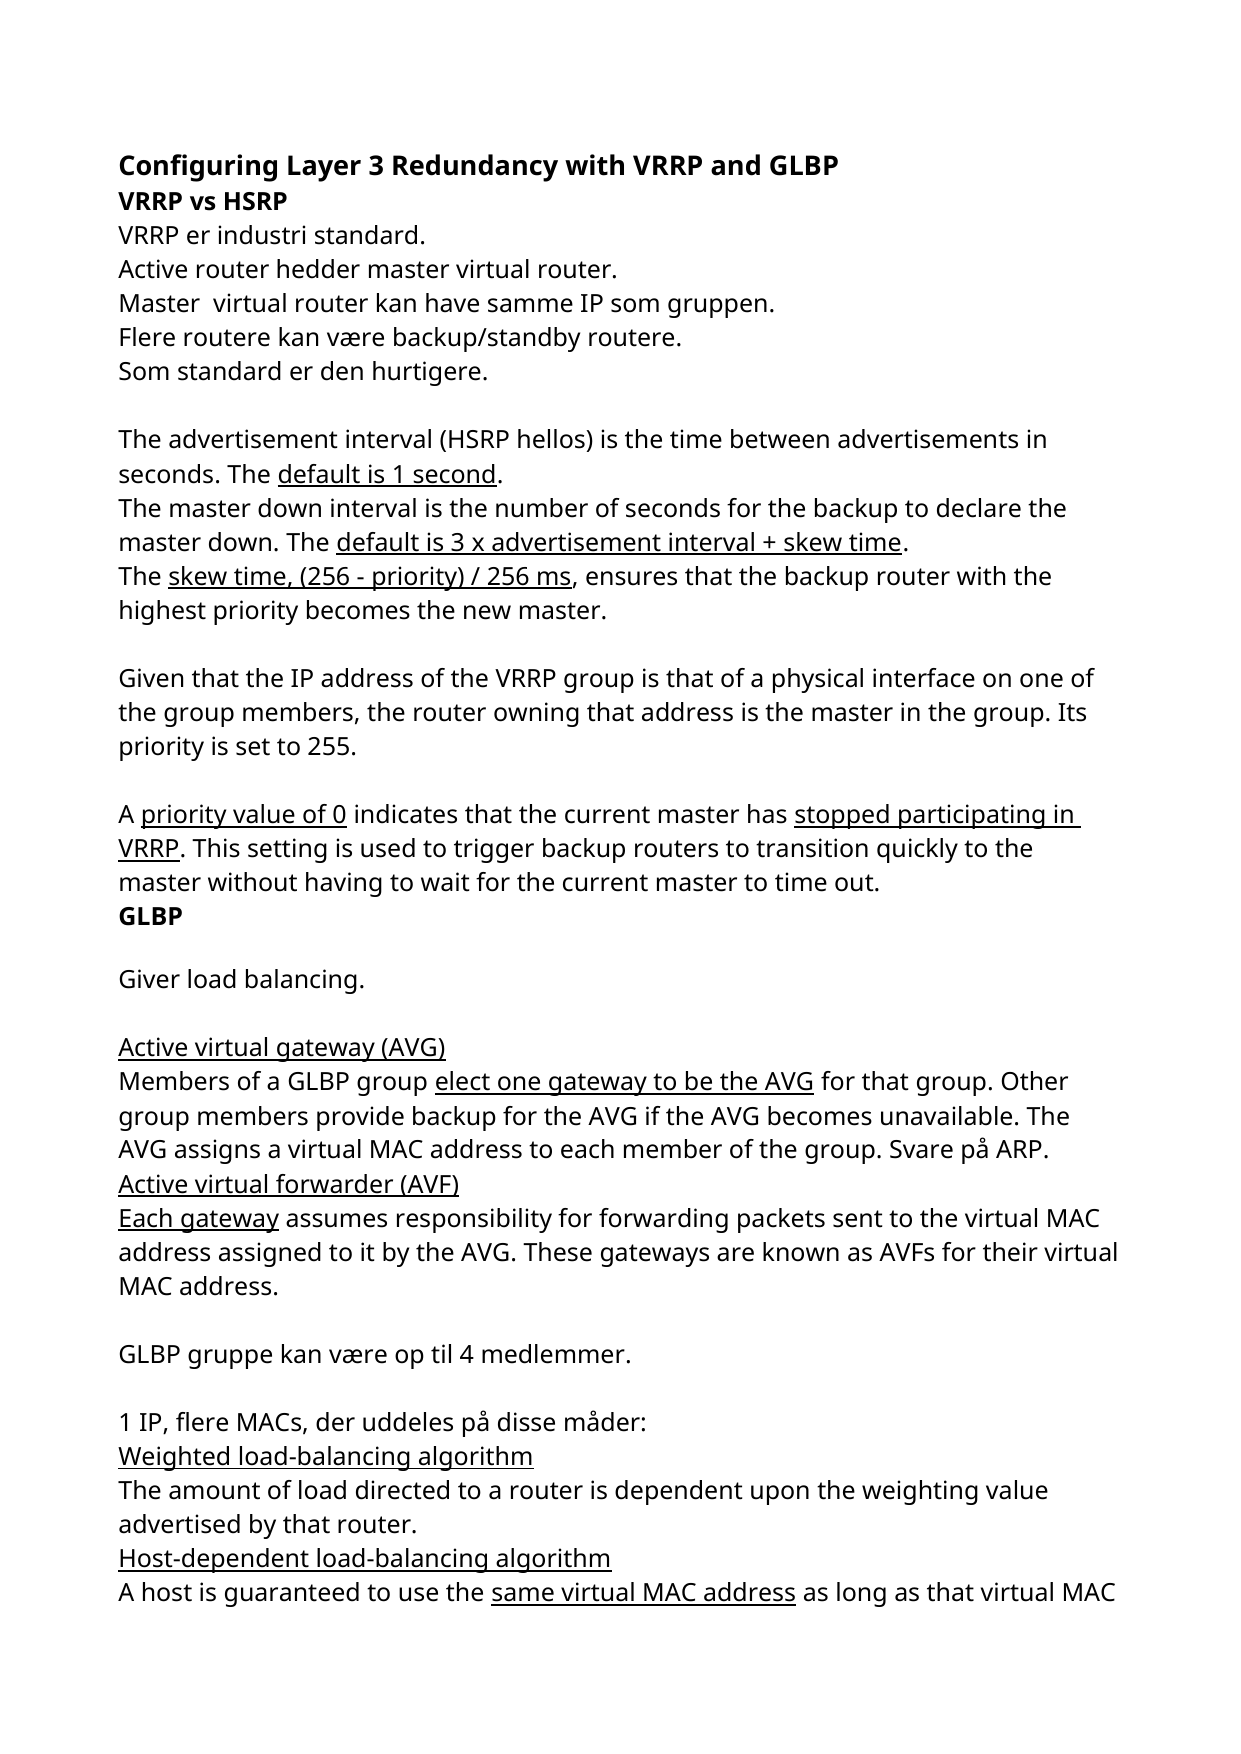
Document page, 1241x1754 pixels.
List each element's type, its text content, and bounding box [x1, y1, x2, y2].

text Flere routere kan være backup/standby routere. [118, 320, 1122, 354]
text Weighted load-balancing algorithm [118, 1439, 1122, 1473]
text Members of a GLBP group elect one gateway to be the AVG for that group. Other group members provide backup for the AVG if the AVG becomes unavailable. The AVG assigns a virtual MAC address to each member of the group. Svare på ARP. [118, 1064, 1122, 1166]
text Giver load balancing. [118, 962, 1122, 996]
text The master down interval is the number of seconds for the backup to declare the master down. The default is 3 x advertisement interval + skew time. [118, 490, 1122, 558]
text Master virtual router kan have samme IP som gruppen. [118, 286, 1122, 320]
text Configuring Layer 3 Redundancy with VRRP and GLBP VRRP vs HSRP [118, 118, 1122, 218]
text Active virtual forwarder (AVF) [118, 1166, 1122, 1200]
text Active virtual gateway (AVG) [118, 1030, 1122, 1064]
text The advertisement interval (HSRP hellos) is the time between advertisements in seconds. The default is 1 second. [118, 422, 1122, 490]
text A priority value of 0 indicates that the current master has stopped participating in VRRP. This setting is used to trigger backup routers to transition quickly to the master without having to wait for the current master to time out. GLBP [118, 763, 1122, 962]
text The amount of load directed to a router is dependent upon the weighting value advertised by that router. [118, 1473, 1122, 1541]
text Host-dependent load-balancing algorithm [118, 1541, 1122, 1575]
text GLBP gruppe kan være op til 4 medlemmer. [118, 1337, 1122, 1371]
text VRRP er industri standard. [118, 218, 1122, 252]
text Som standard er den hurtigere. [118, 354, 1122, 388]
text Given that the IP address of the VRRP group is that of a physical interface on one of the group members, the router owning that address is the master in the group. Its priority is set to 255. [118, 627, 1122, 763]
text Active router hedder master virtual router. [118, 252, 1122, 286]
text 1 IP, flere MACs, der uddeles på disse måder: [118, 1405, 1122, 1439]
text The skew time, (256 - priority) / 256 ms, ensures that the backup router with the highest priority becomes the new master. [118, 558, 1122, 627]
text A host is guaranteed to use the same virtual MAC address as long as that virtual MAC [118, 1575, 1122, 1609]
text Each gateway assumes responsibility for forwarding packets sent to the virtual MAC address assigned to it by the AVG. These gateways are known as AVFs for their virtual MAC address. [118, 1200, 1122, 1302]
